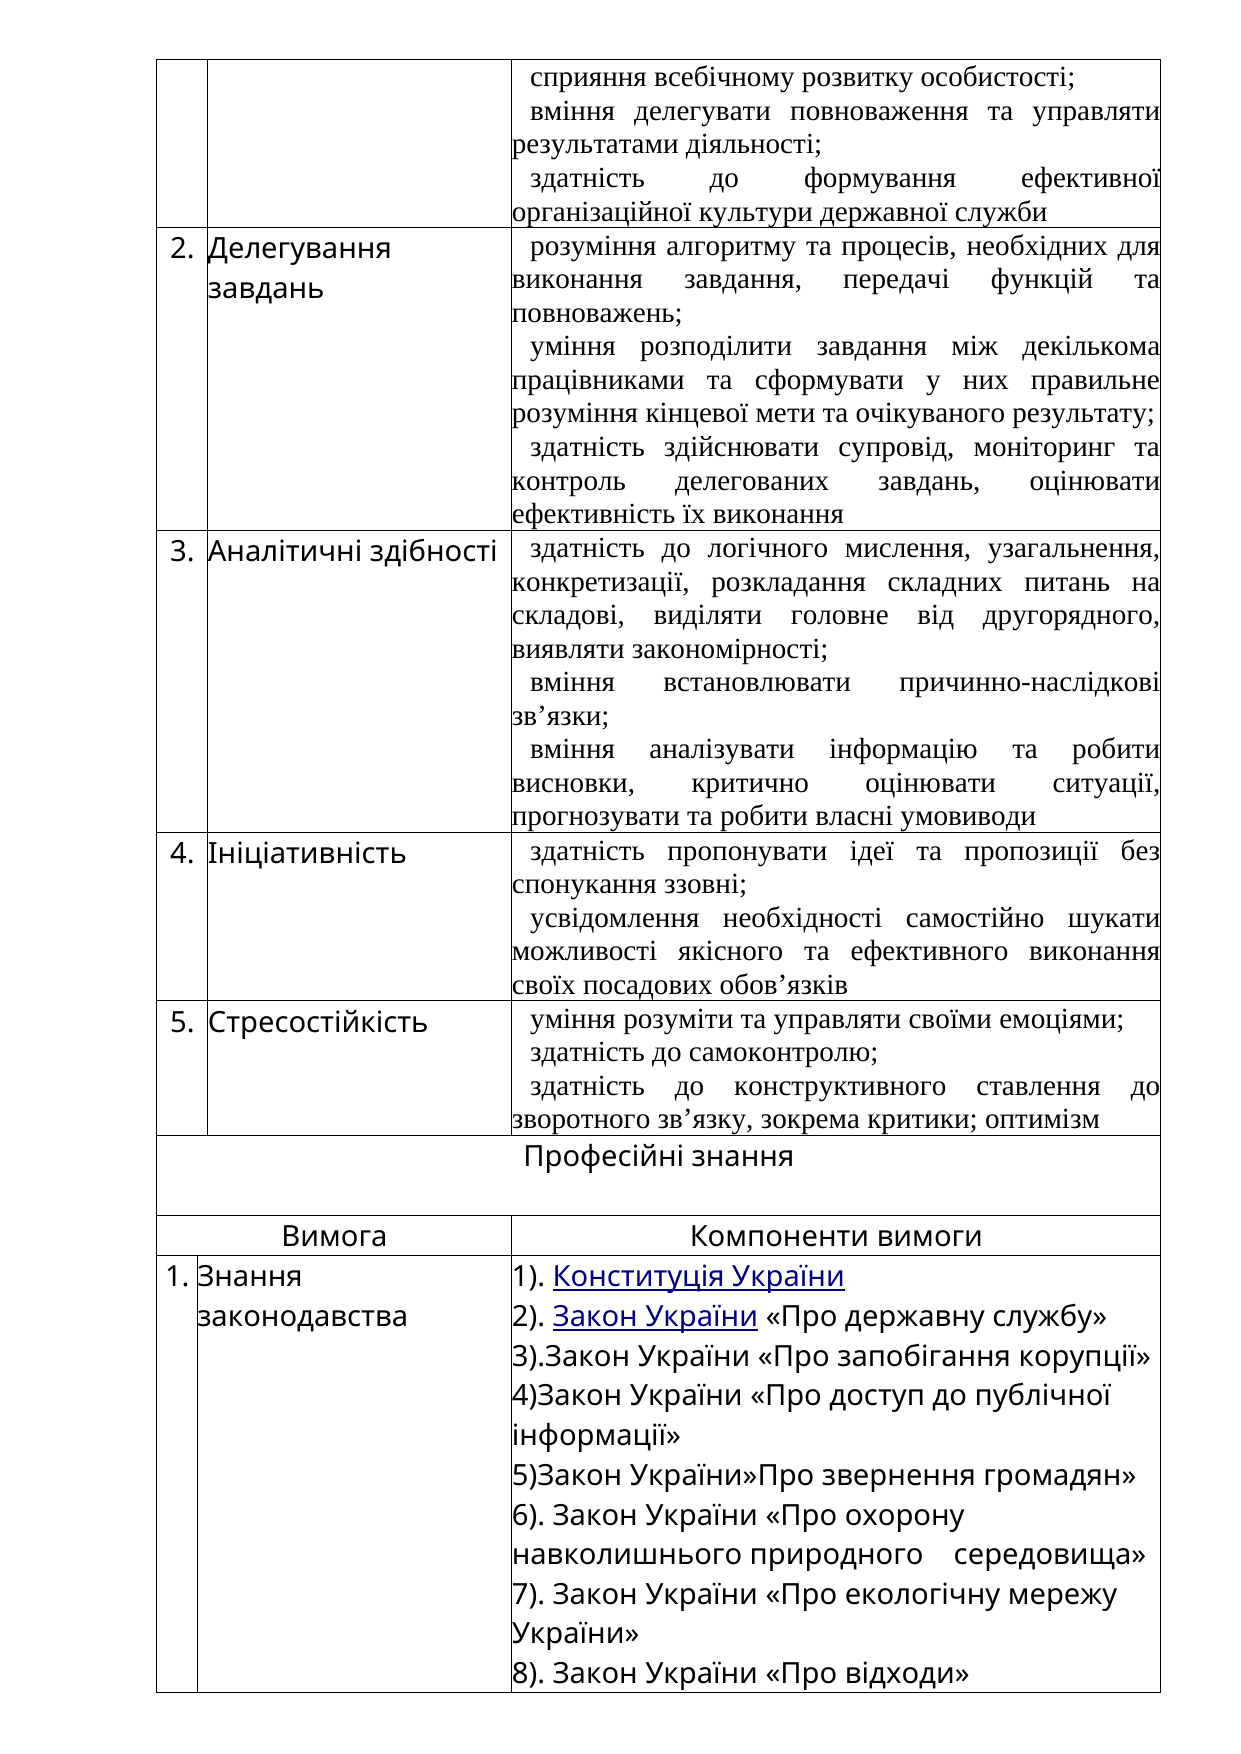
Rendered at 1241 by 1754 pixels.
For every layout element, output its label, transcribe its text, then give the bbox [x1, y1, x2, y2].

table_cell розуміння алгоритму та процесів, необхідних для виконання завдання, передачі функцій та повноважень; уміння розподілити завдання між декількома працівниками та сформувати у них правильне розуміння кінцевої мети та очікуваного результату; здатність здійснювати супровід, моніторинг та контроль делегованих завдань, оцінювати ефективність їх виконання [512, 228, 1160, 530]
table_cell 3. [157, 531, 207, 832]
table_cell Ініціативність [208, 833, 511, 1000]
table_cell Делегування завдань [208, 228, 511, 530]
table_cell 1. [157, 1256, 197, 1692]
table_cell 2. [157, 228, 207, 530]
table_cell 1). Конституція України 2). Закон України «Про державну службу» 3).Закон України «Про запобігання корупції» 4)Закон України «Про доступ до публічної інформації» 5)Закон України»Про звернення громадян» 6). Закон України «Про охорону навколишнього природного середовища» 7). Закон України «Про екологічну мережу України» 8). Закон України «Про відходи» [512, 1256, 1160, 1692]
table_cell здатність пропонувати ідеї та пропозиції без спонукання ззовні; усвідомлення необхідності самостійно шукати можливості якісного та ефективного виконання своїх посадових обов’язків [512, 833, 1160, 1000]
table_cell уміння розуміти та управляти своїми емоціями; здатність до самоконтролю; здатність до конструктивного ставлення до зворотного зв’язку, зокрема критики; оптимізм [512, 1001, 1160, 1135]
table_cell Компоненти вимоги [512, 1216, 1160, 1255]
table_cell 4. [157, 833, 207, 1000]
table_cell Вимога [157, 1216, 511, 1255]
table_cell 5. [157, 1001, 207, 1135]
table_cell Професійні знання [157, 1136, 1160, 1215]
table_cell сприяння всебічному розвитку особистості; вміння делегувати повноваження та управляти результатами діяльності; здатність до формування ефективної організаційної культури державної служби [512, 60, 1160, 227]
table_cell здатність до логічного мислення, узагальнення, конкретизації, розкладання складних питань на складові, виділяти головне від другорядного, виявляти закономірності; вміння встановлювати причинно-наслідкові зв’язки; вміння аналізувати інформацію та робити висновки, критично оцінювати ситуації, прогнозувати та робити власні умовиводи [512, 531, 1160, 832]
table_cell Стресостійкість [208, 1001, 511, 1135]
table_cell Знання законодавства [198, 1256, 511, 1692]
table_cell Аналітичні здібності [208, 531, 511, 832]
table_cell [208, 60, 511, 227]
table_cell [157, 60, 207, 227]
